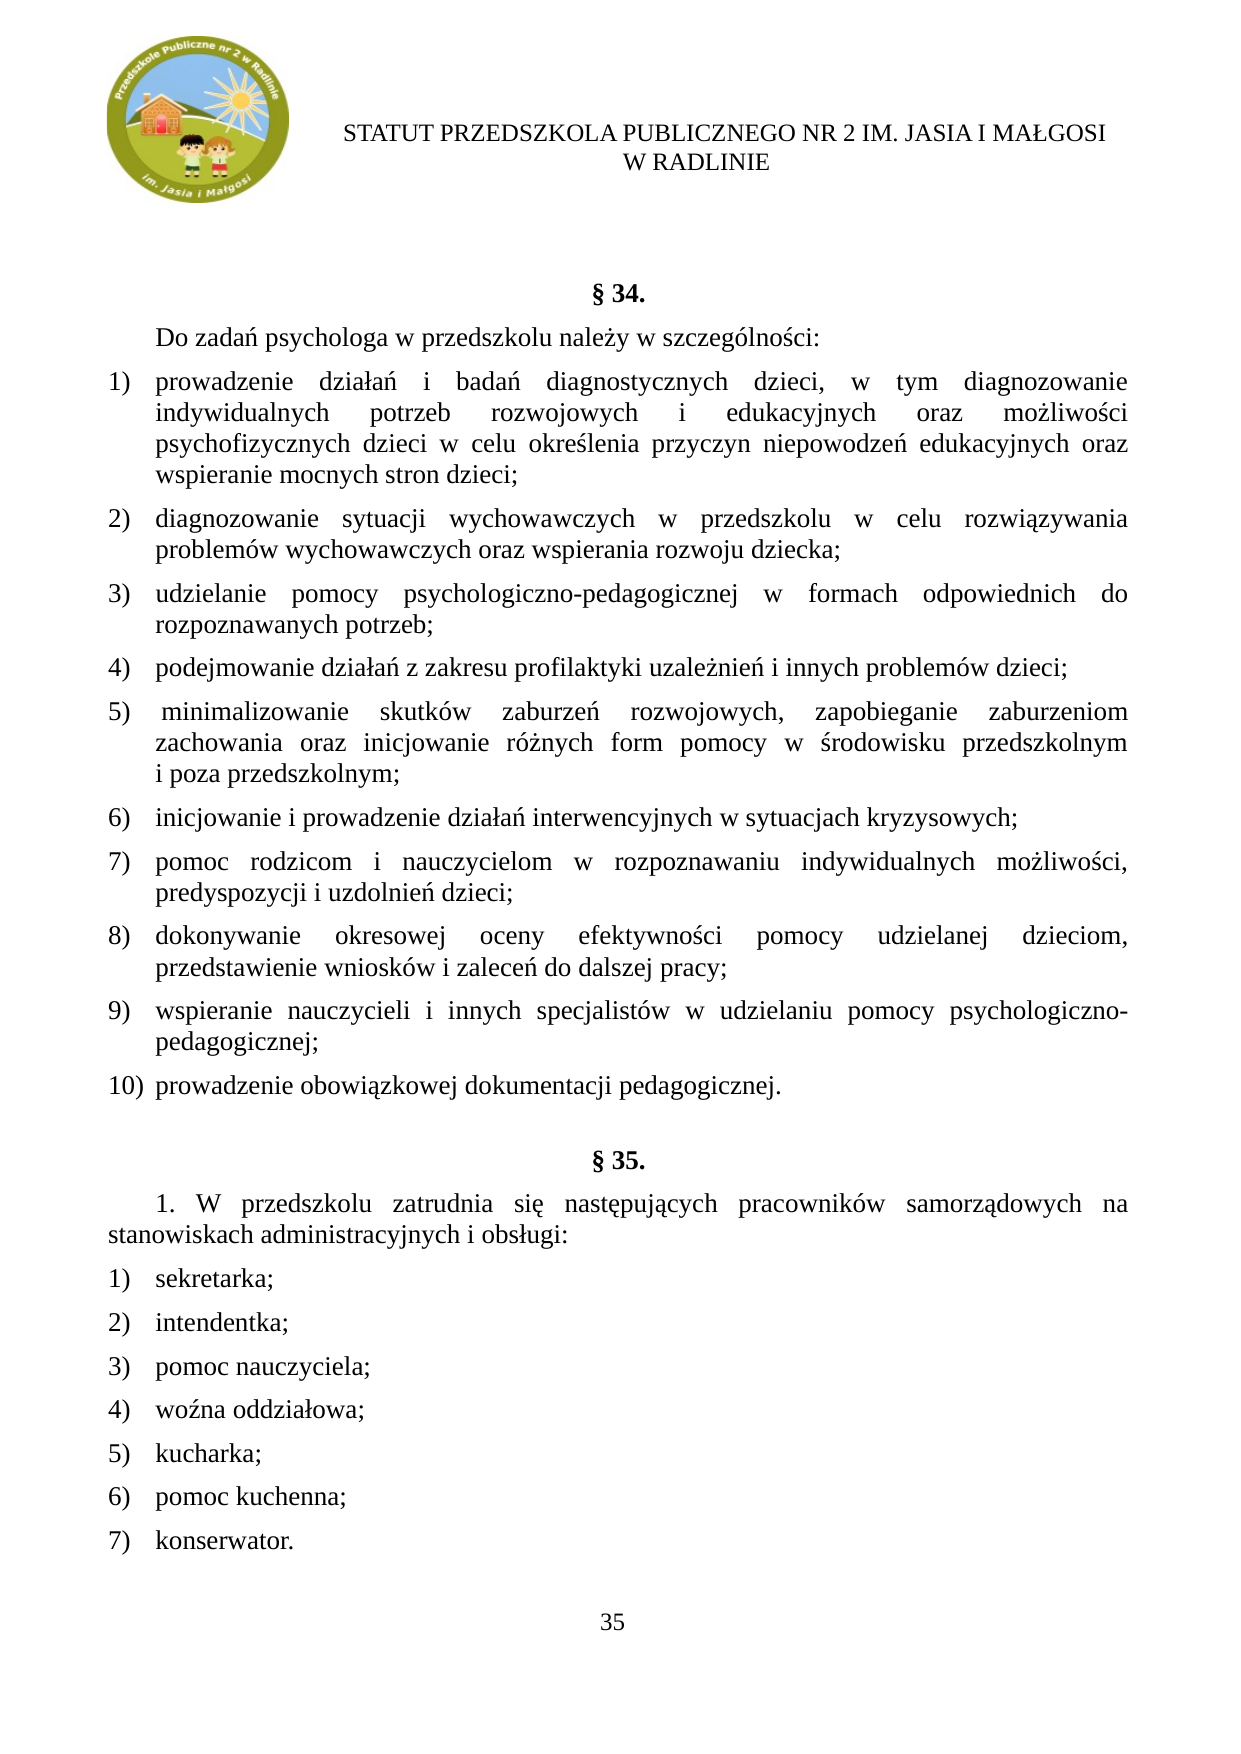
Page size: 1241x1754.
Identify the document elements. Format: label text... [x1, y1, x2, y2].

list 3) udzielanie pomocy psychologiczno-pedagogicznej w formach odpowiednich do rozpoznawanych potrzeb; [108, 577, 1129, 639]
text Do zadań psychologa w przedszkolu należy w szczególności: [108, 321, 1129, 352]
text 1. W przedszkolu zatrudnia się następujących pracowników samorządowych na stanowiskach administracyjnych i obsługi: [108, 1187, 1129, 1250]
list 5) minimalizowanie skutków zaburzeń rozwojowych, zapobieganie zaburzeniom zachowania oraz inicjowanie różnych form pomocy w środowisku przedszkolnym i poza przedszkolnym; [108, 695, 1129, 788]
list 1) prowadzenie działań i badań diagnostycznych dzieci, w tym diagnozowanie indywidualnych potrzeb rozwojowych i edukacyjnych oraz możliwości psychofizycznych dzieci w celu określenia przyczyn niepowodzeń edukacyjnych oraz wspieranie mocnych stron dzieci; [108, 365, 1129, 489]
picture [106, 36, 289, 203]
text § 35. [108, 1113, 1129, 1175]
list 6) inicjowanie i prowadzenie działań interwencyjnych w sytuacjach kryzysowych; [108, 801, 1129, 832]
list 4) podejmowanie działań z zakresu profilaktyki uzależnień i innych problemów dzieci; [108, 651, 1129, 683]
list dokonywanie okresowej oceny efektywności pomocy udzielanej dzieciom, przedstawienie wniosków i zaleceń do dalszej pracy; [108, 919, 1129, 982]
list 6) pomoc kuchenna; [108, 1481, 1129, 1512]
list 2) diagnozowanie sytuacji wychowawczych w przedszkolu w celu rozwiązywania problemów wychowawczych oraz wspierania rozwoju dziecka; [108, 502, 1129, 564]
list pomoc rodzicom i nauczycielom w rozpoznawaniu indywidualnych możliwości, predyspozycji i uzdolnień dzieci; [108, 845, 1129, 907]
list 5) kucharka; [108, 1437, 1129, 1468]
list pomoc nauczyciela; [108, 1349, 1129, 1381]
text 7) konserwator. [108, 1524, 1129, 1555]
list 10) prowadzenie obowiązkowej dokumentacji pedagogicznej. [108, 1069, 1129, 1100]
list woźna oddziałowa; [108, 1393, 1129, 1424]
text § 34. [108, 277, 1129, 309]
list intendentka; [108, 1306, 1129, 1337]
list 9) wspieranie nauczycieli i innych specjalistów w udzielaniu pomocy psychologiczno- pedagogicznej; [108, 994, 1129, 1057]
list sekretarka; [108, 1262, 1129, 1293]
